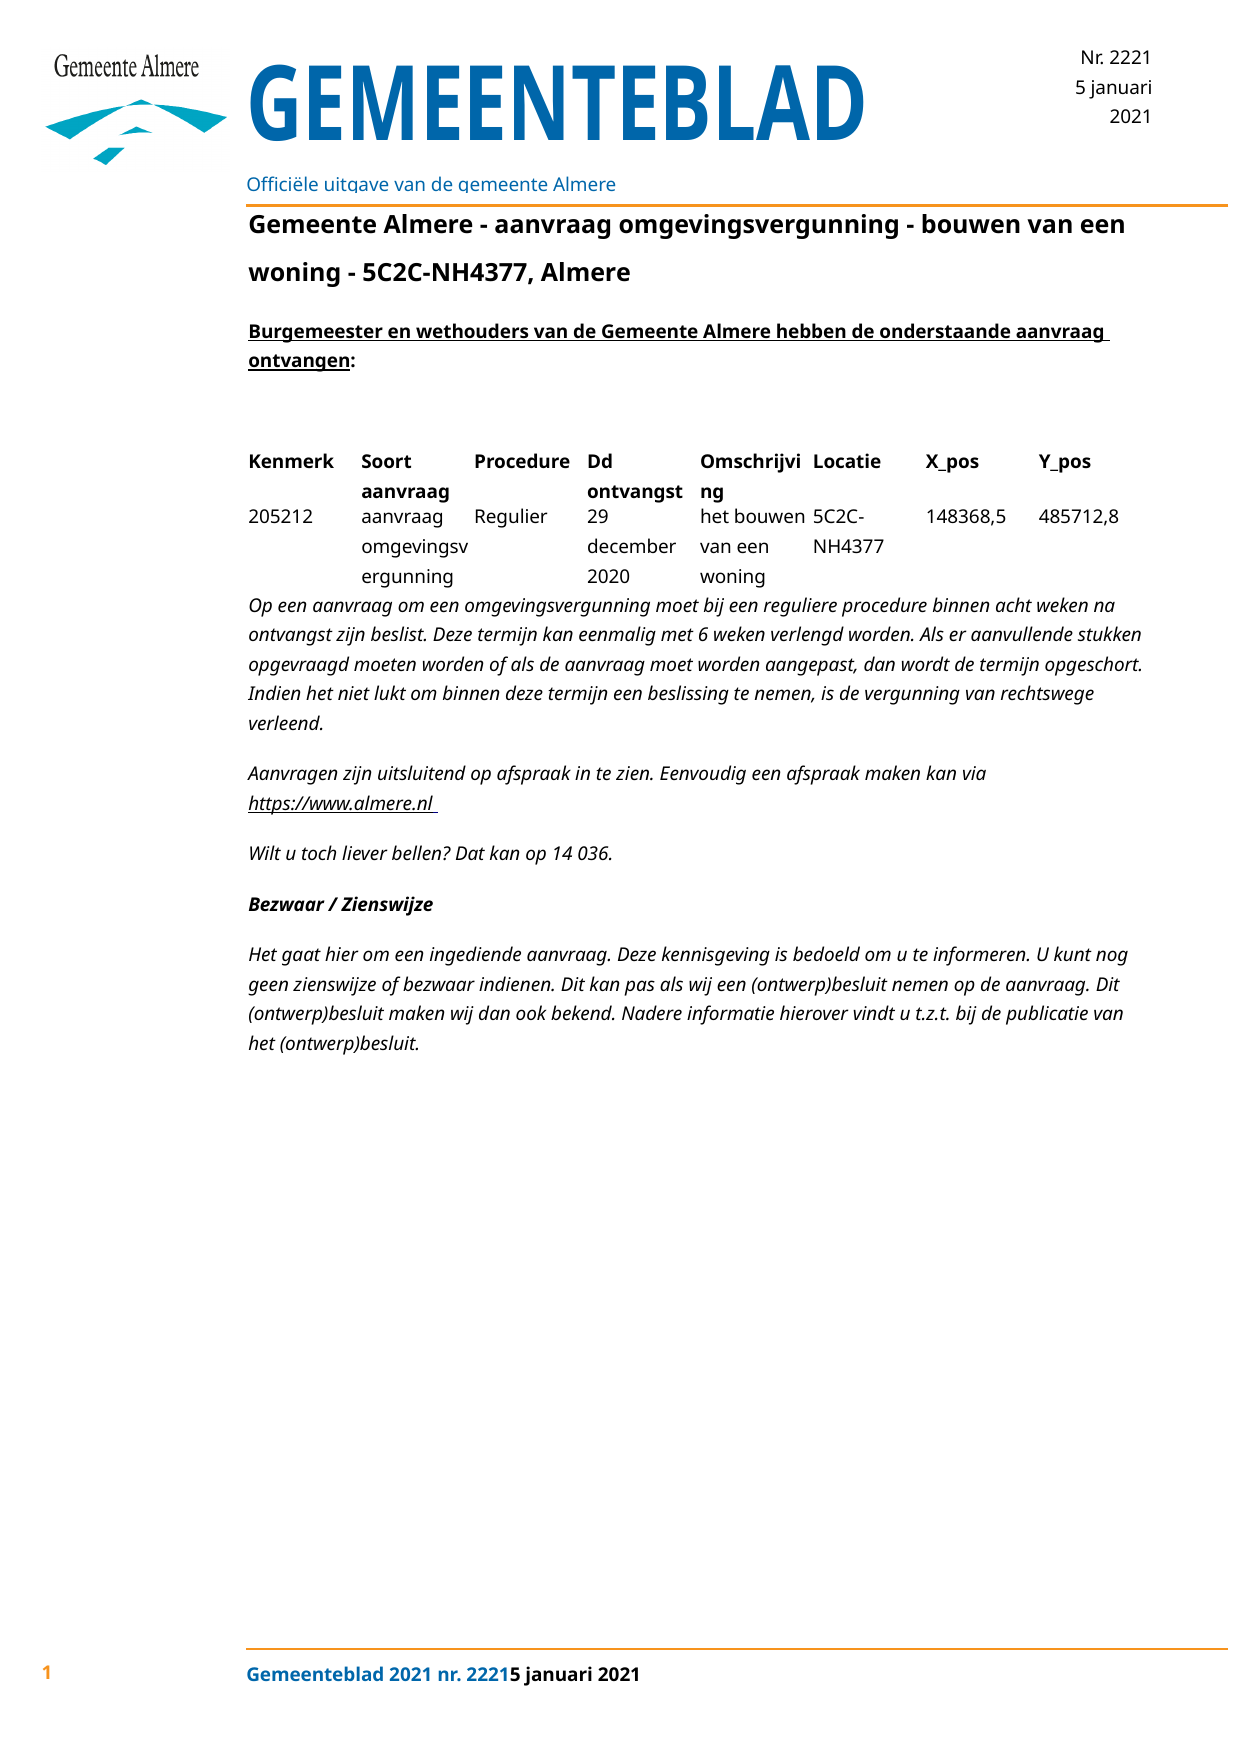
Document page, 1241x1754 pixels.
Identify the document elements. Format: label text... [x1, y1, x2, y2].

text Burgemeester en wethouders van de Gemeente Almere hebben de onderstaande aanvraag ontvangen: [248, 318, 1152, 373]
text Bezwaar / Zienswijze [248, 891, 1152, 917]
table_header Procedure [474, 449, 587, 504]
table_cell 5C2C-NH4377 [813, 504, 926, 589]
table_cell het bouwen van een woning [700, 504, 813, 589]
table_header Y_pos [1039, 449, 1152, 504]
text Op een aanvraag om een omgevingsvergunning moet bij een reguliere procedure binnen acht weken na ontvangst zijn beslist. Deze termijn kan eenmalig met 6 weken verlengd worden. Als er aanvullende stukken opgevraagd moeten worden of als de aanvraag moet worden aangepast, dan wordt de termijn opgeschort. Indien het niet lukt om binnen deze termijn een beslissing te nemen, is de vergunning van rechtswege verleend. [248, 592, 1152, 736]
table_cell 148368,5 [926, 504, 1038, 589]
table_header Kenmerk [248, 449, 361, 504]
table_cell aanvraag omgevingsvergunning [361, 504, 474, 589]
table_cell 485712,8 [1039, 504, 1152, 589]
table_cell 29 december 2020 [587, 504, 700, 589]
table_header Omschrijving [700, 449, 813, 504]
text Aanvragen zijn uitsluitend op afspraak in te zien. Eenvoudig een afspraak maken kan via https://www.almere.nl [248, 761, 1152, 816]
text Gemeente Almere - aanvraag omgevingsvergunning - bouwen van een woning - 5C2C-NH4377, Almere [248, 207, 1152, 288]
table_header Dd ontvangst [587, 449, 700, 504]
table_header Soort aanvraag [361, 449, 474, 504]
picture [41, 47, 231, 172]
table_header Locatie [813, 449, 926, 504]
text Wilt u toch liever bellen? Dat kan op 14 036. [248, 841, 1152, 866]
text Het gaat hier om een ingediende aanvraag. Deze kennisgeving is bedoeld om u te informeren. U kunt nog geen zienswijze of bezwaar indienen. Dit kan pas als wij een (ontwerp)besluit nemen op de aanvraag. Dit (ontwerp)besluit maken wij dan ook bekend. Nadere informatie hierover vindt u t.z.t. bij de publicatie van het (ontwerp)besluit. [248, 941, 1152, 1056]
table_header X_pos [926, 449, 1038, 504]
table_cell Regulier [474, 504, 587, 589]
table_cell 205212 [248, 504, 361, 589]
